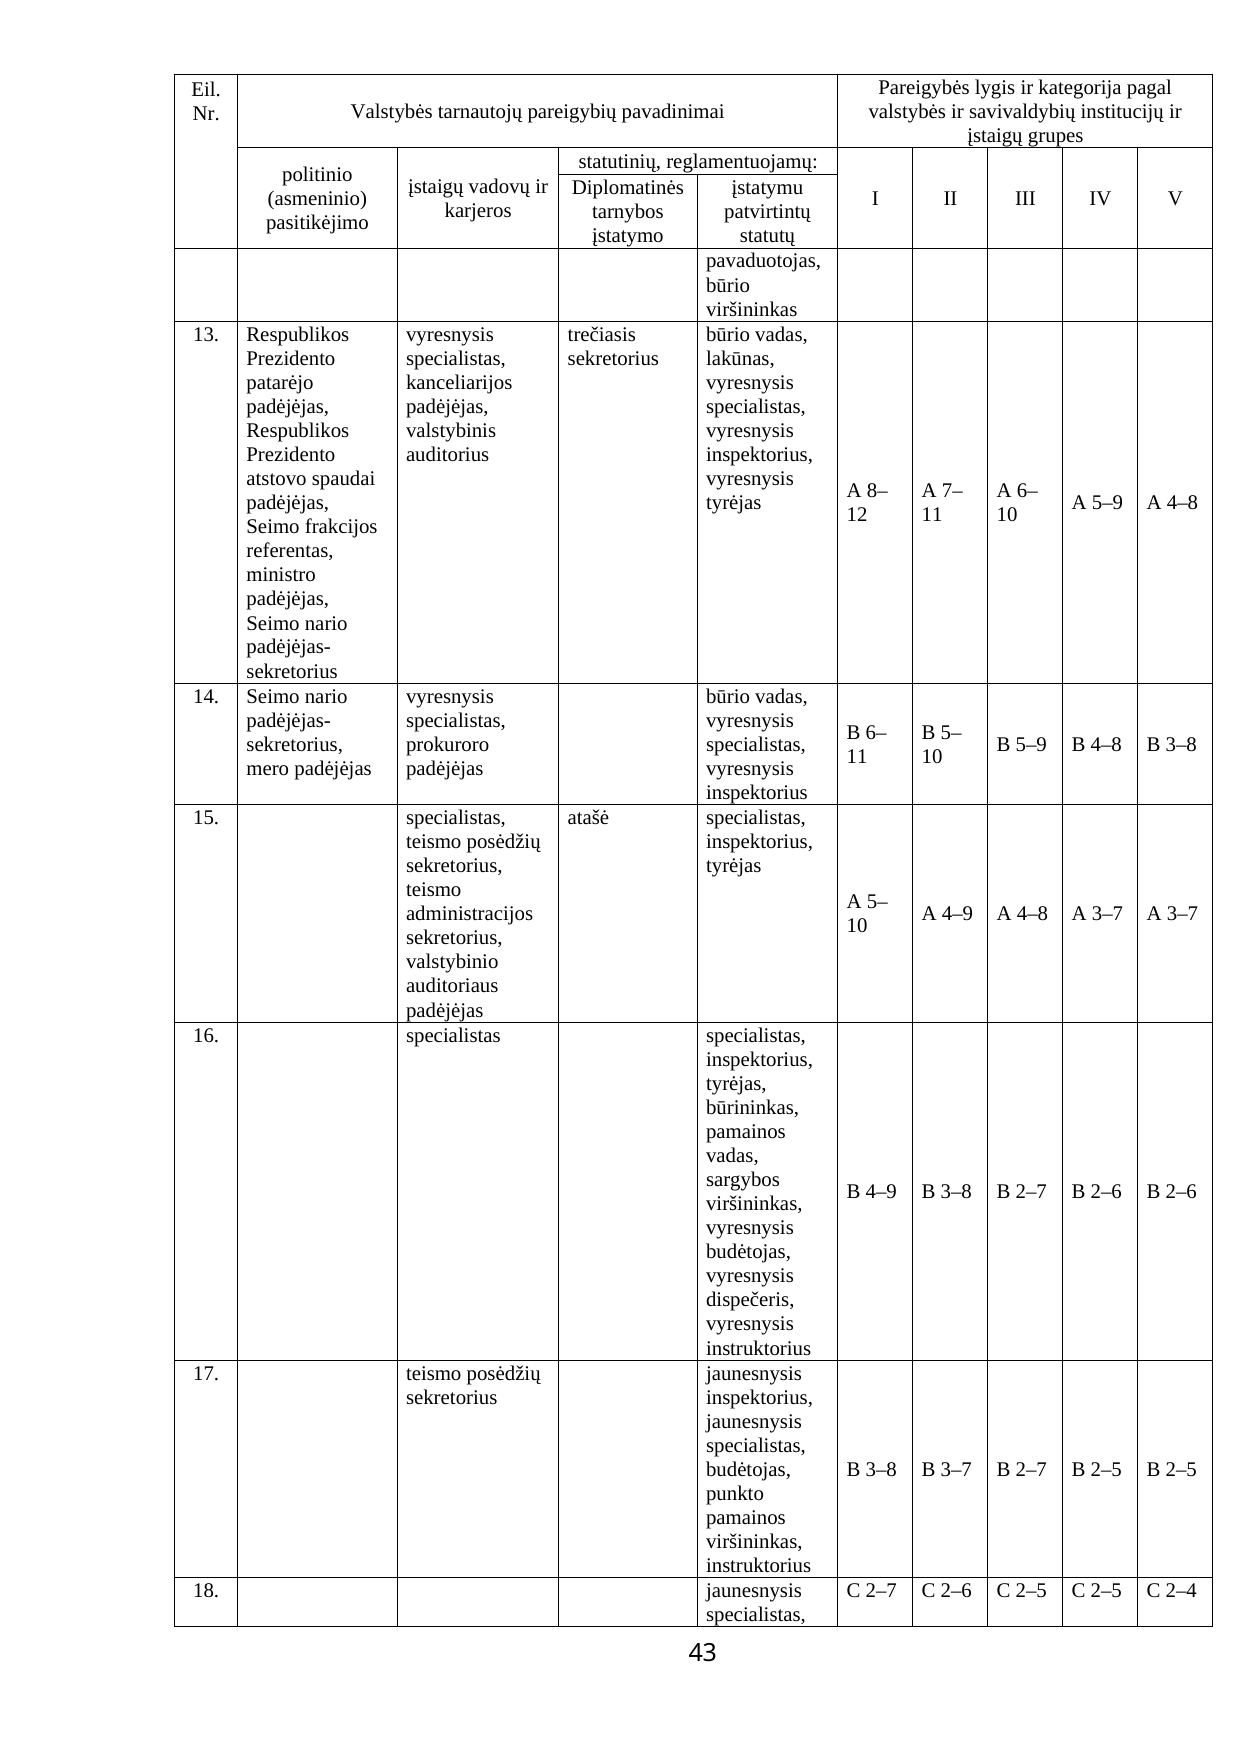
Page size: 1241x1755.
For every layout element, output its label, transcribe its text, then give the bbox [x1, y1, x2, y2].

table_cell 15. [175, 805, 237, 1022]
table_cell būrio vadas, lakūnas, vyresnysis specialistas, vyresnysis inspektorius, vyresnysis tyrėjas [698, 322, 837, 683]
table_cell politinio (asmeninio) pasitikėjimo [238, 148, 397, 247]
table_cell [398, 249, 558, 321]
table_cell B 2–7 [988, 1361, 1062, 1577]
table_cell IV [1063, 148, 1137, 247]
table_cell B 2–7 [988, 1023, 1062, 1359]
table_cell teismo posėdžių sekretorius [398, 1361, 558, 1577]
table_cell Respublikos Prezidento patarėjo padėjėjas, Respublikos Prezidento atstovo spaudai padėjėjas, Seimo frakcijos referentas, ministro padėjėjas, Seimo nario padėjėjas-sekretorius [238, 322, 397, 683]
table_cell [238, 1578, 397, 1626]
table_cell B 4–9 [838, 1023, 912, 1359]
table_cell įstaigų vadovų ir karjeros [398, 148, 558, 247]
table_cell [1063, 249, 1137, 321]
table_cell II [913, 148, 987, 247]
table_cell vyresnysis specialistas, kanceliarijos padėjėjas, valstybinis auditorius [398, 322, 558, 683]
table_cell C 2–6 [913, 1578, 987, 1626]
table_cell B 2–5 [1063, 1361, 1137, 1577]
table_cell atašė [559, 805, 697, 1022]
table_cell [559, 249, 697, 321]
table_cell A 3–7 [1138, 805, 1212, 1022]
table_cell B 4–8 [1063, 684, 1137, 804]
table_cell specialistas, inspektorius, tyrėjas, būrininkas, pamainos vadas, sargybos viršininkas, vyresnysis budėtojas, vyresnysis dispečeris, vyresnysis instruktorius [698, 1023, 837, 1359]
table_cell C 2–5 [988, 1578, 1062, 1626]
table_cell 14. [175, 684, 237, 804]
table_cell pavaduotojas, būrio viršininkas [698, 249, 837, 321]
table_cell A 7–11 [913, 322, 987, 683]
table_cell C 2–4 [1138, 1578, 1212, 1626]
table_cell A 5–9 [1063, 322, 1137, 683]
table_cell A 5–10 [838, 805, 912, 1022]
table_cell [238, 249, 397, 321]
table_cell B 3–8 [913, 1023, 987, 1359]
table_cell 17. [175, 1361, 237, 1577]
table_cell B 3–8 [1138, 684, 1212, 804]
table_cell Diplomatinės tarnybos įstatymo [559, 175, 697, 247]
table_cell specialistas, inspektorius, tyrėjas [698, 805, 837, 1022]
table_cell [559, 1578, 697, 1626]
table_cell V [1138, 148, 1212, 247]
table_cell [238, 1361, 397, 1577]
table_header Pareigybės lygis ir kategorija pagal valstybės ir savivaldybių institucijų ir įstaigų grupes [838, 75, 1212, 147]
table_cell B 3–8 [838, 1361, 912, 1577]
table_cell [559, 1361, 697, 1577]
table_cell I [838, 148, 912, 247]
table_cell [559, 684, 697, 804]
table_cell A 6–10 [988, 322, 1062, 683]
table_cell įstatymu patvirtintų statutų [698, 175, 837, 247]
table_cell B 5–9 [988, 684, 1062, 804]
table_cell B 3–7 [913, 1361, 987, 1577]
table_header Eil. Nr. [175, 75, 237, 247]
table_cell [398, 1578, 558, 1626]
table_cell B 2–6 [1138, 1023, 1212, 1359]
table_cell B 2–5 [1138, 1361, 1212, 1577]
table_cell 16. [175, 1023, 237, 1359]
table_cell A 4–8 [1138, 322, 1212, 683]
table_cell [559, 1023, 697, 1359]
table_cell A 4–9 [913, 805, 987, 1022]
table_cell [238, 1023, 397, 1359]
table_cell A 8–12 [838, 322, 912, 683]
table_cell [1138, 249, 1212, 321]
table_cell C 2–5 [1063, 1578, 1137, 1626]
table_header Valstybės tarnautojų pareigybių pavadinimai [238, 75, 837, 147]
table_cell Seimo nario padėjėjas-sekretorius, mero padėjėjas [238, 684, 397, 804]
table_cell [913, 249, 987, 321]
table_cell [175, 249, 237, 321]
table_cell [838, 249, 912, 321]
table_cell jaunesnysis inspektorius, jaunesnysis specialistas, budėtojas, punkto pamainos viršininkas, instruktorius [698, 1361, 837, 1577]
table_cell C 2–7 [838, 1578, 912, 1626]
table_cell 18. [175, 1578, 237, 1626]
table_cell III [988, 148, 1062, 247]
table_cell [988, 249, 1062, 321]
table_cell vyresnysis specialistas, prokuroro padėjėjas [398, 684, 558, 804]
table_cell trečiasis sekretorius [559, 322, 697, 683]
table_cell A 3–7 [1063, 805, 1137, 1022]
table_cell jaunesnysis specialistas, [698, 1578, 837, 1626]
table_cell [238, 805, 397, 1022]
table_cell statutinių, reglamentuojamų: [559, 148, 837, 174]
table_cell B 2–6 [1063, 1023, 1137, 1359]
table_cell A 4–8 [988, 805, 1062, 1022]
table_cell B 6–11 [838, 684, 912, 804]
table_cell 13. [175, 322, 237, 683]
table_cell specialistas [398, 1023, 558, 1359]
table_cell B 5–10 [913, 684, 987, 804]
table_cell būrio vadas, vyresnysis specialistas, vyresnysis inspektorius [698, 684, 837, 804]
table_cell specialistas, teismo posėdžių sekretorius, teismo administracijos sekretorius, valstybinio auditoriaus padėjėjas [398, 805, 558, 1022]
